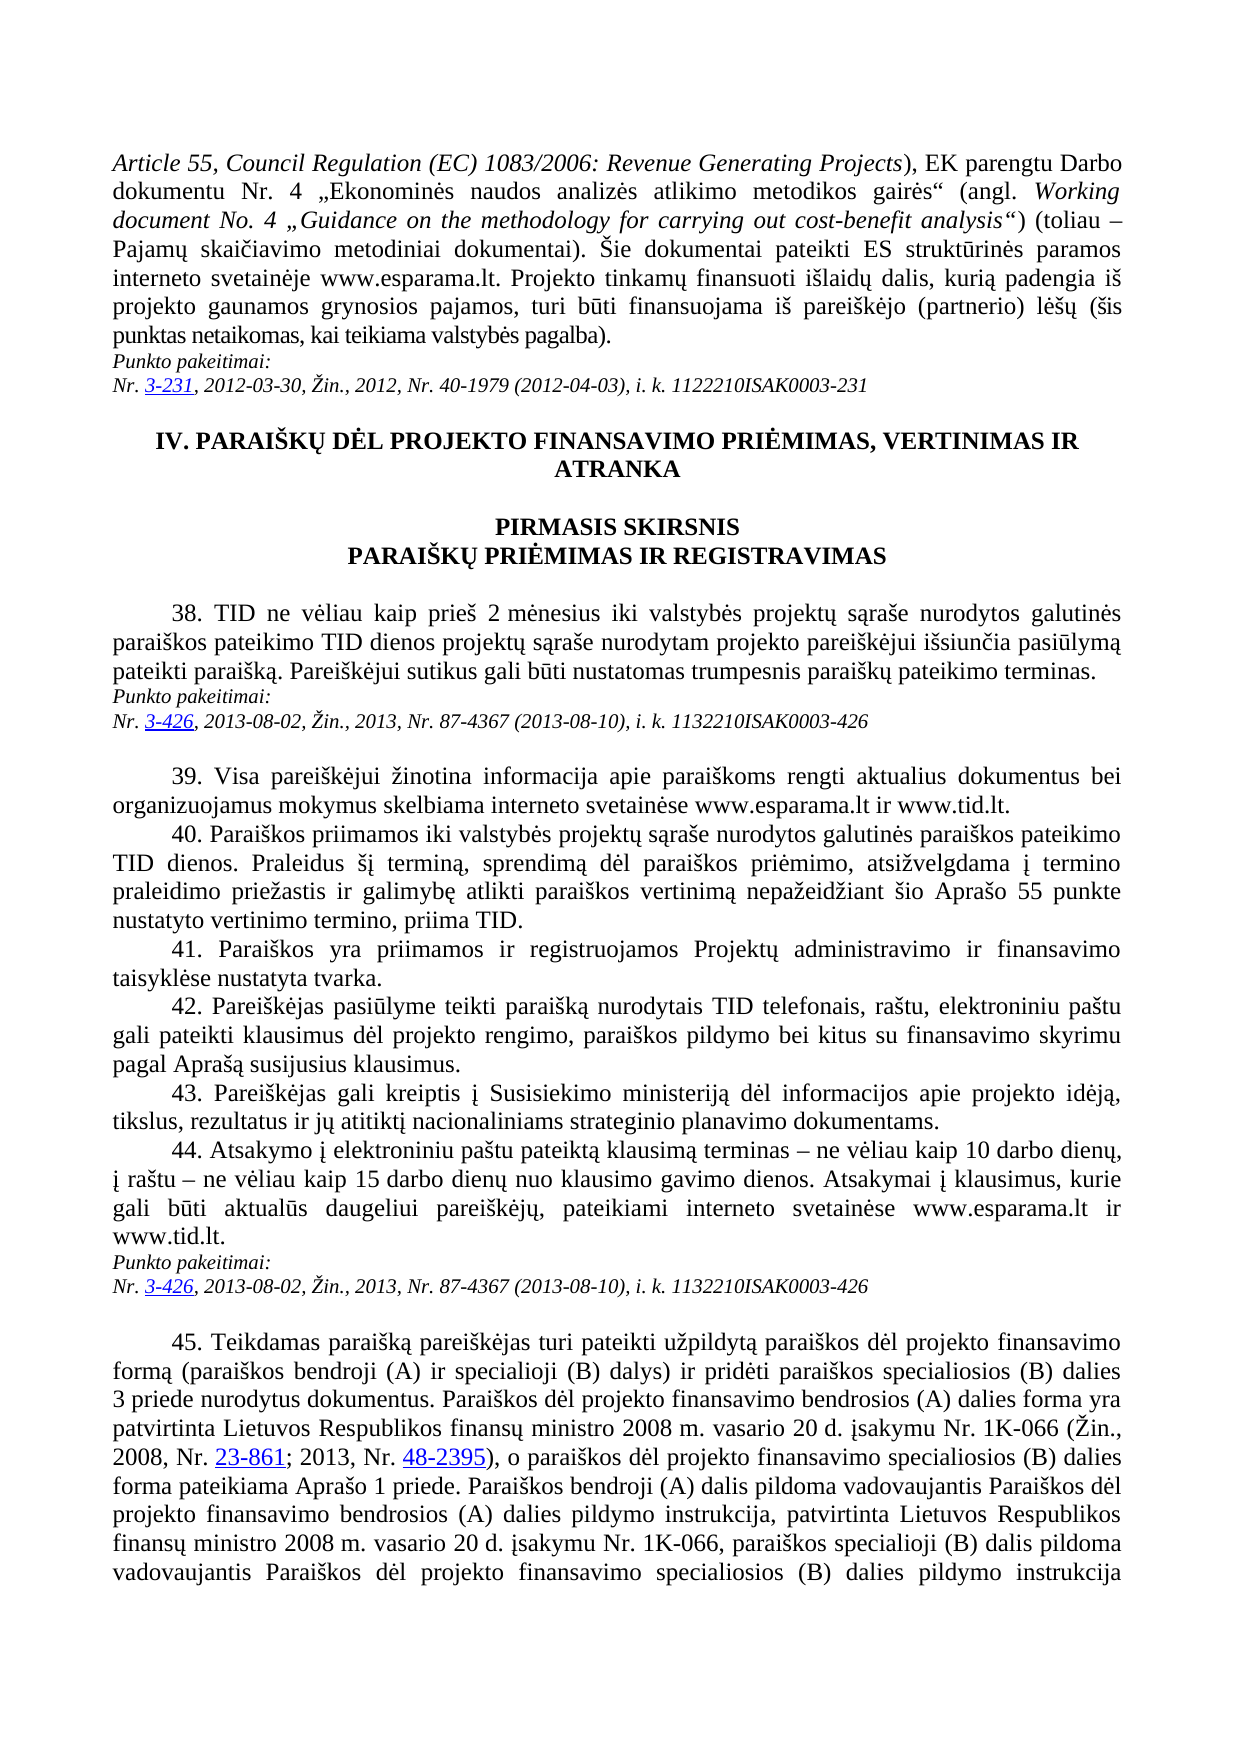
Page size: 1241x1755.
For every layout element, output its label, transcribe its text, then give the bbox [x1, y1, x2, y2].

text 45. Teikdamas paraišką pareiškėjas turi pateikti užpildytą paraiškos dėl projekto finansavimo formą (paraiškos bendroji (A) ir specialioji (B) dalys) ir pridėti paraiškos specialiosios (B) dalies 3 priede nurodytus dokumentus. Paraiškos dėl projekto finansavimo bendrosios (A) dalies forma yra patvirtinta Lietuvos Respublikos finansų ministro 2008 m. vasario 20 d. įsakymu Nr. 1K-066 (Žin., 2008, Nr. 23-861; 2013, Nr. 48-2395), o paraiškos dėl projekto finansavimo specialiosios (B) dalies forma pateikiama Aprašo 1 priede. Paraiškos bendroji (A) dalis pildoma vadovaujantis Paraiškos dėl projekto finansavimo bendrosios (A) dalies pildymo instrukcija, patvirtinta Lietuvos Respublikos finansų ministro 2008 m. vasario 20 d. įsakymu Nr. 1K-066, paraiškos specialioji (B) dalis pildoma vadovaujantis Paraiškos dėl projekto finansavimo specialiosios (B) dalies pildymo instrukcija [112, 1327, 1122, 1586]
text Nr. 3-231, 2012-03-30, Žin., 2012, Nr. 40-1979 (2012-04-03), i. k. 1122210ISAK0003-231 [112, 373, 1122, 397]
text Nr. 3-426, 2013-08-02, Žin., 2013, Nr. 87-4367 (2013-08-10), i. k. 1132210ISAK0003-426 [112, 1274, 1122, 1298]
text Nr. 3-426, 2013-08-02, Žin., 2013, Nr. 87-4367 (2013-08-10), i. k. 1132210ISAK0003-426 [112, 708, 1122, 733]
text Paraiškų priėmimas ir registravimas [112, 541, 1122, 569]
text IV. PARAIŠKŲ DĖL PROJEKTO FINANSAVIMO PRIĖMIMAS, VERTINIMAS IR ATRANKA [112, 426, 1122, 483]
text 43. Pareiškėjas gali kreiptis į Susisiekimo ministeriją dėl informacijos apie projekto idėją, tikslus, rezultatus ir jų atitiktį nacionaliniams strateginio planavimo dokumentams. [112, 1078, 1122, 1135]
text PIRMASIS SKIRSNIS [112, 512, 1122, 541]
text 40. Paraiškos priimamos iki valstybės projektų sąraše nurodytos galutinės paraiškos pateikimo TID dienos. Praleidus šį terminą, sprendimą dėl paraiškos priėmimo, atsižvelgdama į termino praleidimo priežastis ir galimybę atlikti paraiškos vertinimą nepažeidžiant šio Aprašo 55 punkte nustatyto vertinimo termino, priima TID. [112, 819, 1122, 934]
text Punkto pakeitimai: [112, 349, 1122, 373]
text Punkto pakeitimai: [112, 684, 1122, 708]
text 38. TID ne vėliau kaip prieš 2 mėnesius iki valstybės projektų sąraše nurodytos galutinės paraiškos pateikimo TID dienos projektų sąraše nurodytam projekto pareiškėjui išsiunčia pasiūlymą pateikti paraišką. Pareiškėjui sutikus gali būti nustatomas trumpesnis paraiškų pateikimo terminas. [112, 598, 1122, 684]
text 44. Atsakymo į elektroniniu paštu pateiktą klausimą terminas – ne vėliau kaip 10 darbo dienų, į raštu – ne vėliau kaip 15 darbo dienų nuo klausimo gavimo dienos. Atsakymai į klausimus, kurie gali būti aktualūs daugeliui pareiškėjų, pateikiami interneto svetainėse www.esparama.lt ir www.tid.lt. [112, 1135, 1122, 1250]
text 41. Paraiškos yra priimamos ir registruojamos Projektų administravimo ir finansavimo taisyklėse nustatyta tvarka. [112, 934, 1122, 991]
text 39. Visa pareiškėjui žinotina informacija apie paraiškoms rengti aktualius dokumentus bei organizuojamus mokymus skelbiama interneto svetainėse www.esparama.lt ir www.tid.lt. [112, 761, 1122, 819]
text Punkto pakeitimai: [112, 1250, 1122, 1274]
text 42. Pareiškėjas pasiūlyme teikti paraišką nurodytais TID telefonais, raštu, elektroniniu paštu gali pateikti klausimus dėl projekto rengimo, paraiškos pildymo bei kitus su finansavimo skyrimu pagal Aprašą susijusius klausimus. [112, 991, 1122, 1078]
text Article 55, Council Regulation (EC) 1083/2006: Revenue Generating Projects), EK parengtu Darbo dokumentu Nr. 4 „Ekonominės naudos analizės atlikimo metodikos gairės“ (angl. Working document No. 4 „Guidance on the methodology for carrying out cost-benefit analysis“) (toliau – Pajamų skaičiavimo metodiniai dokumentai). Šie dokumentai pateikti ES struktūrinės paramos interneto svetainėje www.esparama.lt. Projekto tinkamų finansuoti išlaidų dalis, kurią padengia iš projekto gaunamos grynosios pajamos, turi būti finansuojama iš pareiškėjo (partnerio) lėšų (šis punktas netaikomas, kai teikiama valstybės pagalba). [112, 148, 1122, 349]
